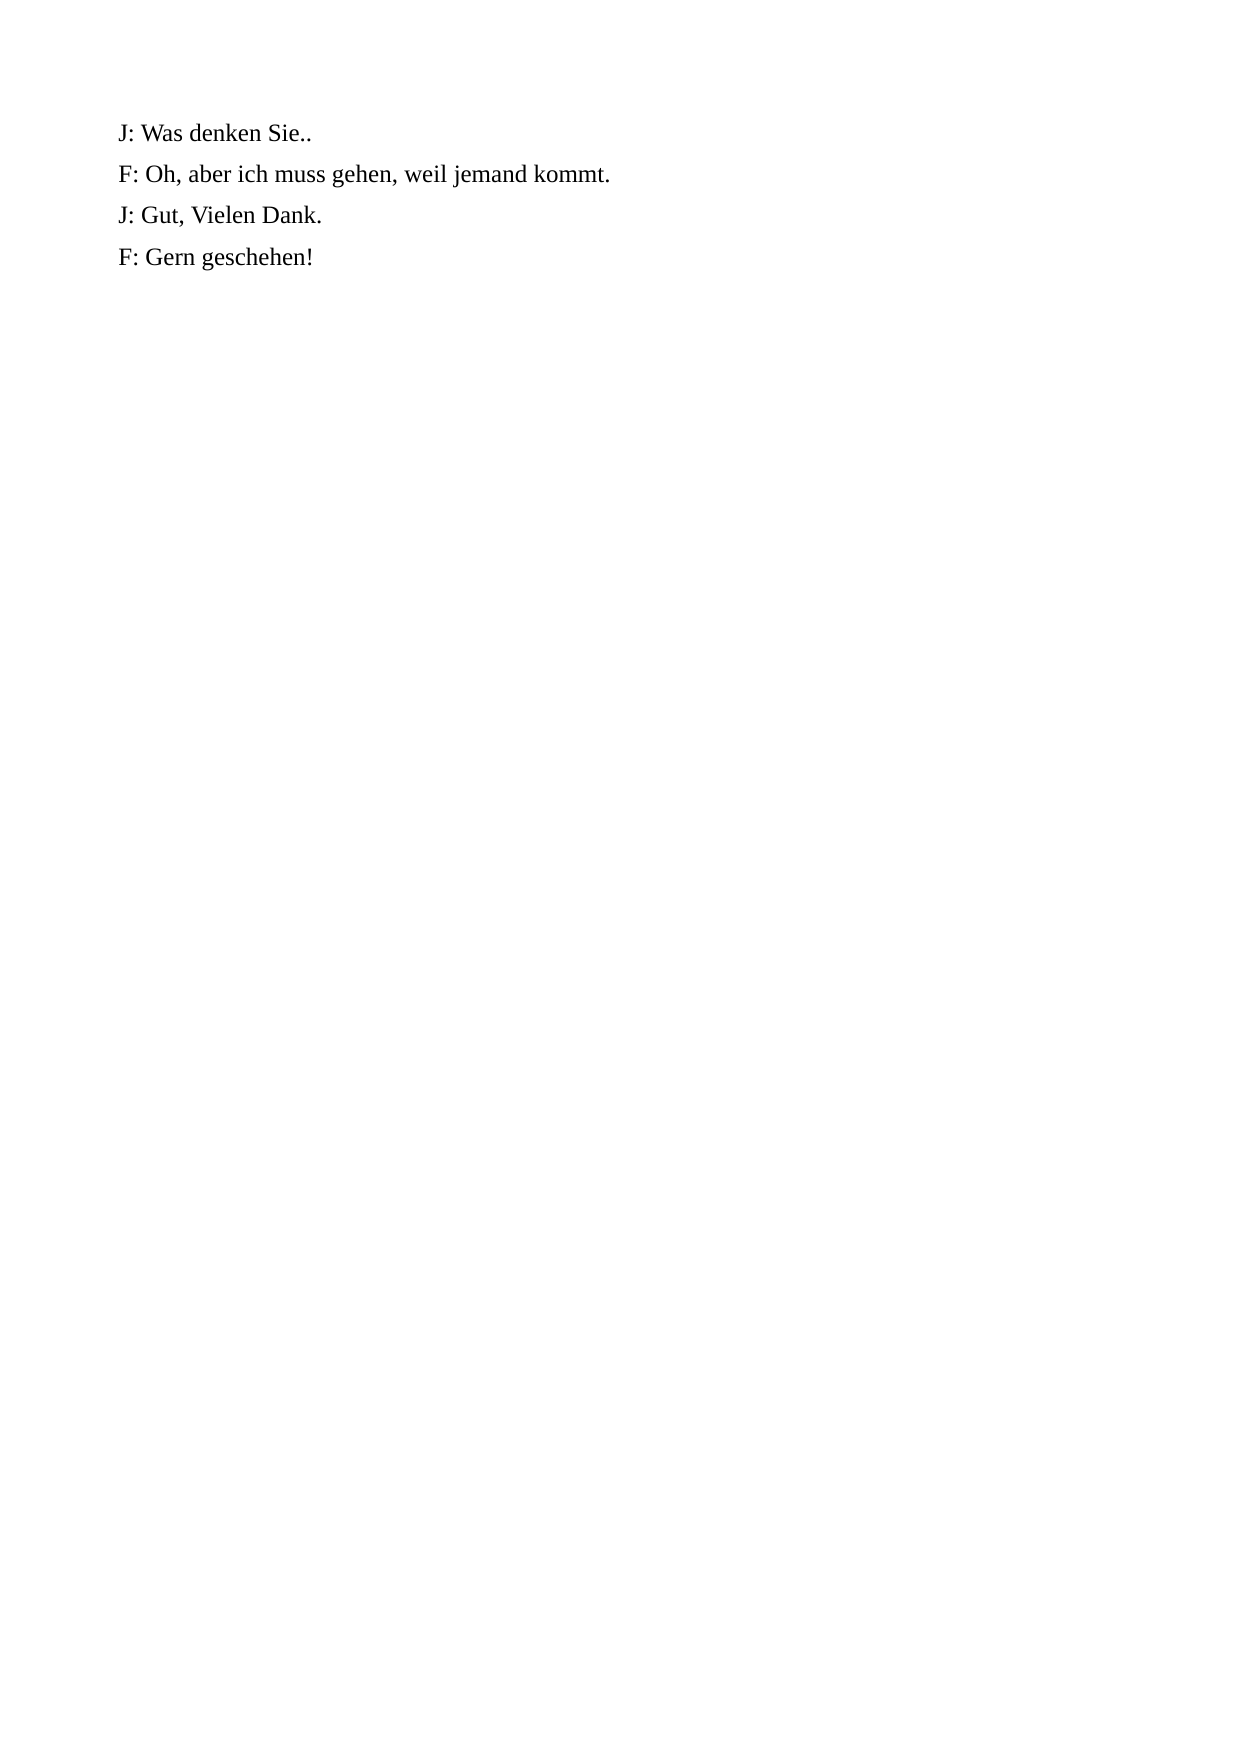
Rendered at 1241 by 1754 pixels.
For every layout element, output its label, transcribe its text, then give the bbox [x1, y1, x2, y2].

text F: Oh, aber ich muss gehen, weil jemand kommt. [118, 159, 1122, 188]
text J: Gut, Vielen Dank. [118, 201, 1122, 229]
text F: Gern geschehen! [118, 242, 1122, 271]
text J: Was denken Sie.. [118, 118, 1122, 147]
